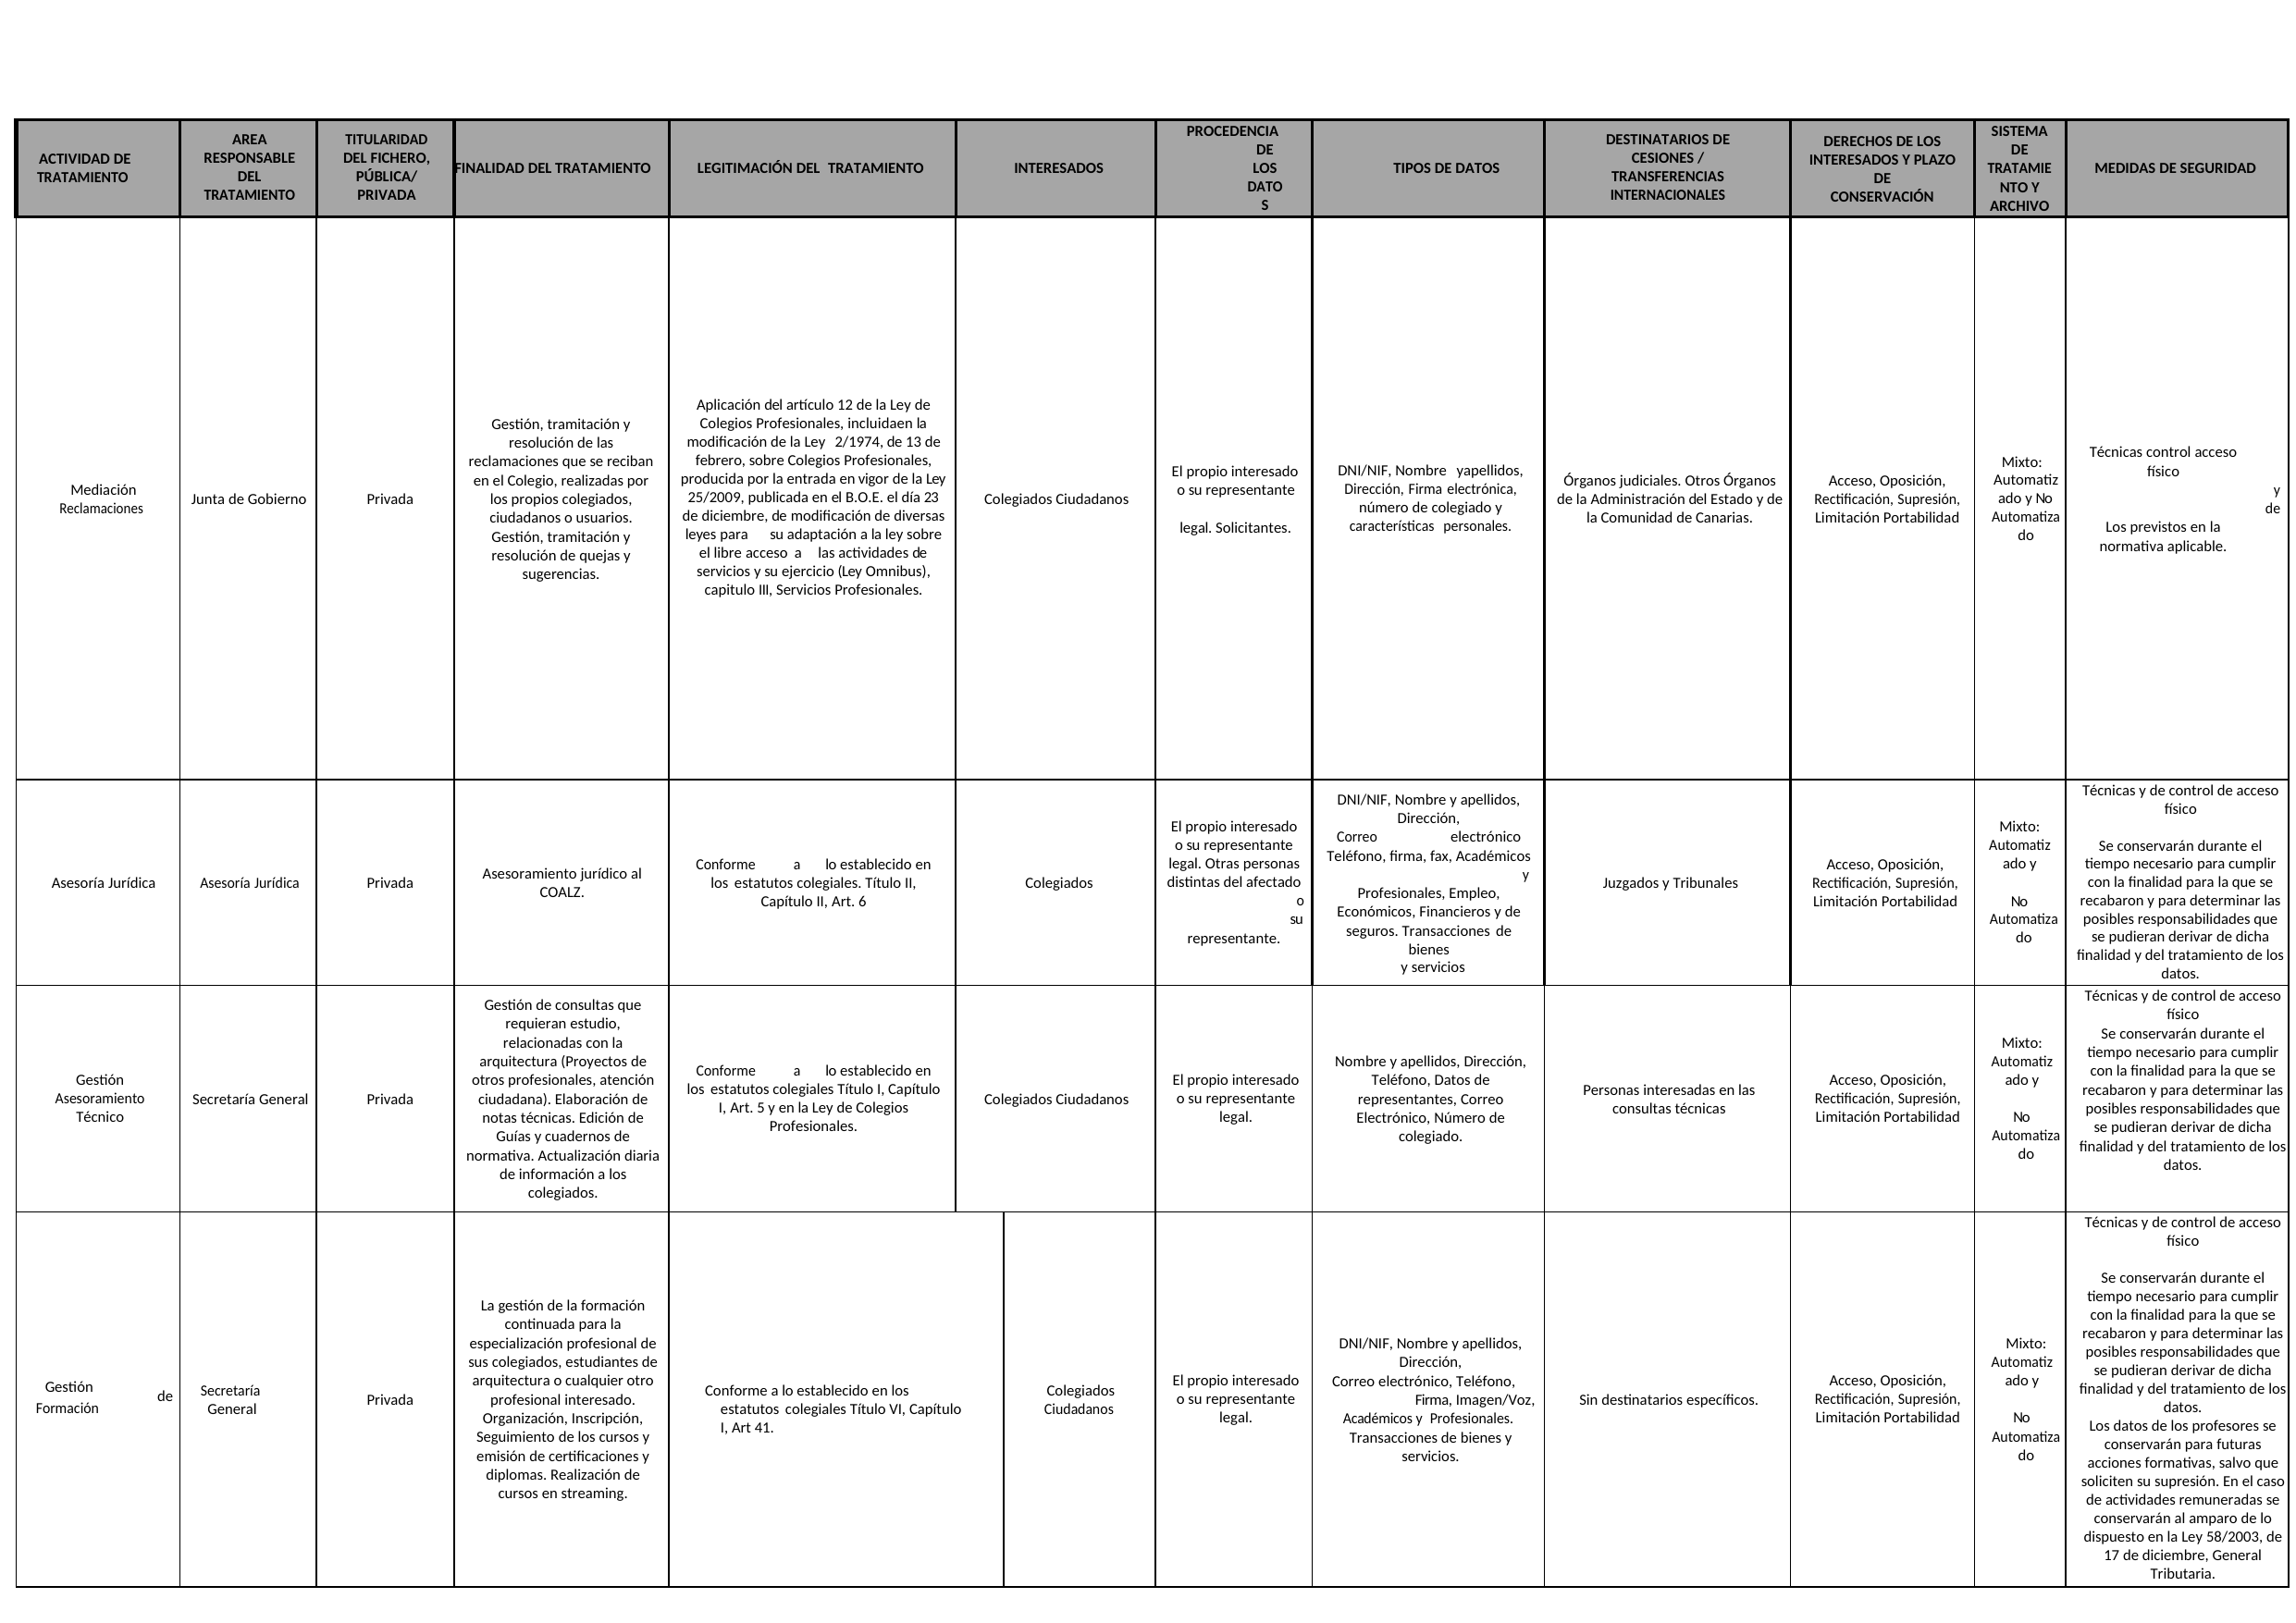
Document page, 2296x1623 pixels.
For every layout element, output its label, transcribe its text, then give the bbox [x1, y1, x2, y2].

table_header FINALIDAD DEL TRATAMIENTO [456, 121, 668, 215]
table_cell Nombre y apellidos, Dirección, Teléfono, Datos de representantes, Correo Electrónico, Número de colegiado. [1313, 986, 1544, 1211]
table_header AREA RESPONSABLE DEL TRATAMIENTO [181, 121, 315, 215]
table_cell Órganos judiciales. Otros Órganos de la Administración del Estado y de la Comunidad de Canarias. [1546, 218, 1789, 779]
table_cell Gestión, tramitación y resolución de las reclamaciones que se reciban en el Colegio, realizadas por los propios colegiados, ciudadanos o usuarios. Gestión, tramitación y resolución de quejas y sugerencias. [455, 218, 668, 779]
table_cell Mixto: Automatiz ado y No Automatiza do [1975, 1212, 2065, 1586]
table_cell Técnicas y de control de acceso físico Se conservarán durante el tiempo necesario para cumplir con la finalidad para la que se recabaron y para determinar las posibles responsabilidades que se pudieran derivar de dicha finalidad y del tratamiento de los datos. [2067, 781, 2288, 985]
table_header TITULARIDAD DEL FICHERO, PÚBLICA/ PRIVADA [318, 121, 452, 215]
table_header DESTINATARIOS DE CESIONES / TRANSFERENCIAS INTERNACIONALES [1546, 121, 1789, 215]
table_cell El propio interesado o su representante legal. [1156, 986, 1312, 1211]
table_cell Acceso, Oposición, Rectificación, Supresión, Limitación Portabilidad [1792, 218, 1974, 779]
table_cell Técnicas y de control de acceso físico Se conservarán durante el tiempo necesario para cumplir con la finalidad para la que se recabaron y para determinar las posibles responsabilidades que se pudieran derivar de dicha finalidad y del tratamiento de los datos. [2067, 986, 2288, 1211]
table_header ACTIVIDAD DE TRATAMIENTO [19, 121, 179, 215]
table_cell Gestión Formación de [17, 1212, 179, 1586]
table_cell Privada [317, 986, 453, 1211]
table_cell Conforme a lo establecido en los estatutos colegiales Título I, Capítulo I, Art. 5 y en la Ley de Colegios Profesionales. [670, 986, 955, 1211]
table_cell DNI/NIF, Nombre y apellidos, Dirección, Correo electrónico, Teléfono, Firma, Imagen/Voz, Académicos y Profesionales. Transacciones de bienes y servicios. [1313, 1212, 1544, 1586]
table_cell Mixto: Automatiz ado y No Automatiza do [1975, 218, 2065, 779]
table_cell Asesoramiento jurídico al COALZ. [455, 781, 668, 985]
table_cell Asesoría Jurídica [180, 781, 315, 985]
table_cell Privada [317, 781, 453, 985]
table_cell Técnicas control acceso físico y de Los previstos en la normativa aplicable. [2067, 218, 2288, 779]
table_cell El propio interesado o su representante legal. Otras personas distintas del afectado o su representante. [1156, 781, 1311, 985]
table_header SISTEMA DE TRATAMIE NTO Y ARCHIVO [1976, 121, 2065, 215]
table_cell Secretaría General [180, 986, 315, 1211]
table_cell Conforme a lo establecido en los estatutos colegiales Título VI, Capítulo I, Art 41. [670, 1212, 1003, 1586]
table_cell Acceso, Oposición, Rectificación, Supresión, Limitación Portabilidad [1791, 1212, 1974, 1586]
table_cell Asesoría Jurídica [17, 781, 179, 985]
table_cell Acceso, Oposición, Rectificación, Supresión, Limitación Portabilidad [1791, 986, 1974, 1211]
table_cell Privada [317, 1212, 453, 1586]
table_cell El propio interesado o su representante legal. [1156, 1212, 1312, 1586]
table_header LEGITIMACIÓN DEL TRATAMIENTO [671, 121, 955, 215]
table_header TIPOS DE DATOS [1314, 121, 1543, 215]
table_header INTERESADOS [957, 121, 1154, 215]
table_cell Juzgados y Tribunales [1546, 781, 1789, 985]
table_cell Personas interesadas en las consultas técnicas [1545, 986, 1790, 1211]
table_cell Colegiados Ciudadanos [957, 218, 1154, 779]
table_cell Técnicas y de control de acceso físico Se conservarán durante el tiempo necesario para cumplir con la finalidad para la que se recabaron y para determinar las posibles responsabilidades que se pudieran derivar de dicha finalidad y del tratamiento de los datos. Los datos de los profesores se conservarán para futuras acciones formativas, salvo que soliciten su supresión. En el caso de actividades remuneradas se conservarán al amparo de lo dispuesto en la Ley 58/2003, de 17 de diciembre, General Tributaria. [2067, 1212, 2288, 1586]
table_cell Mixto: Automatiz ado y No Automatiza do [1975, 781, 2065, 985]
table_header MEDIDAS DE SEGURIDAD [2068, 121, 2287, 215]
table_cell Mixto: Automatiz ado y No Automatiza do [1975, 986, 2065, 1211]
table_cell DNI/NIF, Nombre yapellidos, Dirección, Firma electrónica, número de colegiado y características personales. [1314, 218, 1543, 779]
table_cell Colegiados [957, 781, 1154, 985]
table_cell Privada [317, 218, 453, 779]
table_cell Secretaría General [180, 1212, 315, 1586]
table_cell Mediación Reclamaciones [17, 218, 179, 779]
table_cell Junta de Gobierno [180, 218, 315, 779]
table_cell Sin destinatarios específicos. [1545, 1212, 1790, 1586]
table_cell Colegiados Ciudadanos [1005, 1212, 1154, 1586]
table_cell DNI/NIF, Nombre y apellidos, Dirección, Correo electrónico Teléfono, firma, fax, Académicos y Profesionales, Empleo, Económicos, Financieros y de seguros. Transacciones de bienes y servicios [1314, 781, 1543, 985]
table_cell El propio interesado o su representante legal. Solicitantes. [1156, 218, 1311, 779]
table_cell Colegiados Ciudadanos [957, 986, 1154, 1211]
table_cell Conforme a lo establecido en los estatutos colegiales. Título II, Capítulo II, Art. 6 [670, 781, 955, 985]
table_cell Gestión Asesoramiento Técnico [17, 986, 179, 1211]
table_header DERECHOS DE LOS INTERESADOS Y PLAZO DE CONSERVACIÓN [1792, 121, 1973, 215]
table_cell Acceso, Oposición, Rectificación, Supresión, Limitación Portabilidad [1792, 781, 1974, 985]
table_cell La gestión de la formación continuada para la especialización profesional de sus colegiados, estudiantes de arquitectura o cualquier otro profesional interesado. Organización, Inscripción, Seguimiento de los cursos y emisión de certificaciones y diplomas. Realización de cursos en streaming. [455, 1212, 668, 1586]
table_cell Aplicación del artículo 12 de la Ley de Colegios Profesionales, incluidaen la modificación de la Ley 2/1974, de 13 de febrero, sobre Colegios Profesionales, producida por la entrada en vigor de la Ley 25/2009, publicada en el B.O.E. el día 23 de diciembre, de modificación de diversas leyes para su adaptación a la ley sobre el libre acceso a las actividades de servicios y su ejercicio (Ley Omnibus), capitulo III, Servicios Profesionales. [670, 218, 955, 779]
table_cell Gestión de consultas que requieran estudio, relacionadas con la arquitectura (Proyectos de otros profesionales, atención ciudadana). Elaboración de notas técnicas. Edición de Guías y cuadernos de normativa. Actualización diaria de información a los colegiados. [455, 986, 668, 1211]
table_header PROCEDENCIA DE LOS DATO S [1157, 121, 1311, 215]
